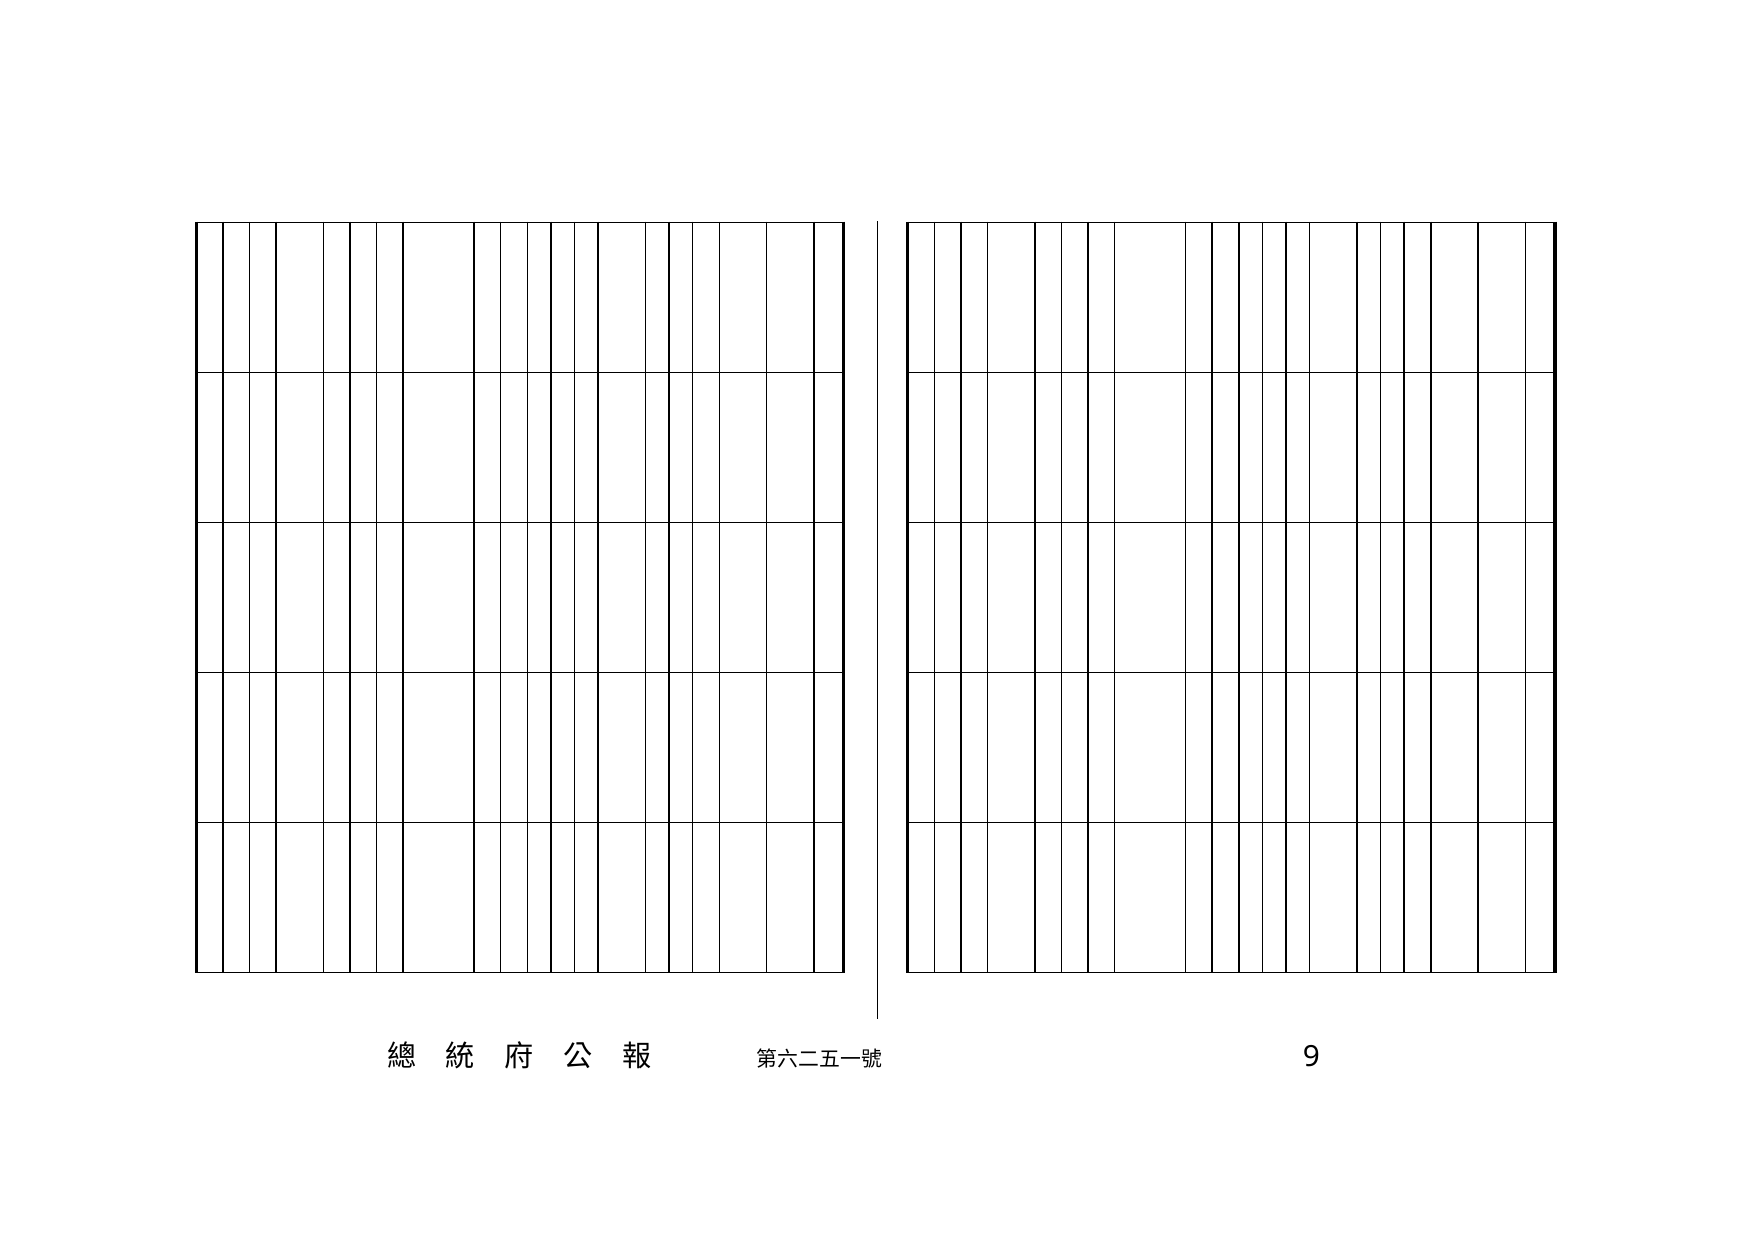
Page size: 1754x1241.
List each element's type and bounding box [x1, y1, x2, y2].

table_cell [767, 673, 790, 822]
table_cell [277, 523, 300, 672]
table_cell [1454, 823, 1477, 972]
table_cell [224, 823, 249, 972]
table_cell [1138, 523, 1162, 672]
table_cell [1213, 523, 1238, 672]
table_cell [1432, 823, 1454, 972]
table_cell [224, 673, 249, 822]
table_cell [720, 373, 743, 522]
table_cell [1454, 673, 1477, 822]
table_cell [962, 373, 987, 522]
table_cell [909, 673, 934, 822]
table_cell [1011, 823, 1034, 972]
table_cell [720, 223, 743, 372]
table_cell [404, 373, 427, 522]
table_cell [501, 223, 527, 372]
table_cell [599, 523, 622, 672]
table_cell [646, 673, 668, 822]
table_cell [1479, 223, 1502, 372]
table_cell [599, 223, 622, 372]
table_cell [552, 373, 574, 522]
table_cell [528, 823, 550, 972]
table_cell [1287, 373, 1309, 522]
table_cell [198, 823, 222, 972]
table_cell [1062, 673, 1087, 822]
table_cell [1502, 373, 1525, 522]
table_cell [622, 223, 645, 372]
table_cell [377, 823, 402, 972]
table_cell [743, 523, 766, 672]
table_cell [300, 823, 323, 972]
table_cell [250, 223, 275, 372]
table_cell [1162, 673, 1185, 822]
table_cell [1011, 373, 1034, 522]
table_cell [767, 373, 790, 522]
table_cell [1526, 223, 1553, 372]
table_cell [1479, 823, 1502, 972]
table_cell [324, 823, 349, 972]
table_cell [767, 523, 790, 672]
table_cell [1011, 223, 1034, 372]
table_cell [935, 823, 960, 972]
table_cell [1162, 223, 1185, 372]
table_cell [1287, 673, 1309, 822]
table_cell [1138, 373, 1162, 522]
table_cell [404, 673, 427, 822]
table_cell [277, 223, 300, 372]
table_cell [962, 823, 987, 972]
table_cell [198, 373, 222, 522]
table_cell [475, 673, 500, 822]
table_cell [1115, 673, 1138, 822]
table_cell [501, 523, 527, 672]
table_cell [1240, 373, 1262, 522]
table_cell [646, 523, 668, 672]
table_cell [552, 823, 574, 972]
table_cell [1062, 523, 1087, 672]
table_cell [351, 523, 376, 672]
table_cell [475, 373, 500, 522]
table_cell [450, 673, 473, 822]
table_cell [1011, 673, 1034, 822]
table_cell [1089, 373, 1114, 522]
table_cell [528, 373, 550, 522]
table_cell [646, 373, 668, 522]
table_cell [250, 823, 275, 972]
table_cell [1240, 523, 1262, 672]
table_cell [1526, 523, 1553, 672]
table_cell [670, 673, 692, 822]
table_cell [1405, 673, 1430, 822]
table_cell [475, 523, 500, 672]
table_cell [1162, 823, 1185, 972]
table_cell [1138, 823, 1162, 972]
table_cell [743, 673, 766, 822]
table_cell [528, 523, 550, 672]
table_cell [277, 823, 300, 972]
table_cell [1287, 823, 1309, 972]
table_cell [450, 223, 473, 372]
table_cell [1263, 223, 1285, 372]
table_cell [670, 223, 692, 372]
table_cell [693, 823, 719, 972]
table_cell [552, 673, 574, 822]
table_cell [450, 823, 473, 972]
table_cell [646, 223, 668, 372]
table_cell [935, 673, 960, 822]
table_cell [1115, 223, 1138, 372]
table_cell [1213, 223, 1238, 372]
table_cell [450, 373, 473, 522]
table_cell [1287, 523, 1309, 672]
table_cell [1405, 823, 1430, 972]
table_cell [501, 673, 527, 822]
table_cell [693, 673, 719, 822]
table_cell [1526, 673, 1553, 822]
table_cell [351, 223, 376, 372]
table_cell [693, 223, 719, 372]
table_cell [1358, 373, 1380, 522]
table_cell [1405, 523, 1430, 672]
table_cell [1089, 523, 1114, 672]
table_cell [575, 373, 597, 522]
table_cell [1358, 673, 1380, 822]
table_cell [720, 523, 743, 672]
table_cell [988, 523, 1011, 672]
table_cell [377, 373, 402, 522]
table_cell [475, 223, 500, 372]
table_cell [404, 523, 427, 672]
table_cell [1036, 523, 1061, 672]
table_cell [988, 223, 1011, 372]
table_cell [427, 223, 450, 372]
table_cell [1138, 673, 1162, 822]
table_cell [1405, 373, 1430, 522]
table_cell [1162, 523, 1185, 672]
table_cell [988, 823, 1011, 972]
table_cell [1432, 523, 1454, 672]
table_cell [1358, 823, 1380, 972]
table_cell [1310, 823, 1333, 972]
table_cell [300, 523, 323, 672]
table_cell [1310, 223, 1333, 372]
table_cell [670, 823, 692, 972]
table_cell [622, 373, 645, 522]
table_cell [988, 673, 1011, 822]
table_cell [427, 523, 450, 672]
table_cell [767, 823, 790, 972]
table_cell [1381, 223, 1403, 372]
table_cell [1062, 223, 1087, 372]
table_cell [790, 223, 813, 372]
table_cell [324, 523, 349, 672]
table_cell [1186, 223, 1211, 372]
table_cell [250, 373, 275, 522]
table_cell [250, 523, 275, 672]
table_cell [575, 823, 597, 972]
table_cell [909, 523, 934, 672]
table_cell [1263, 373, 1285, 522]
table_cell [1405, 223, 1430, 372]
table_cell [599, 373, 622, 522]
table_cell [1333, 373, 1356, 522]
table_cell [935, 373, 960, 522]
table_cell [1089, 673, 1114, 822]
table_cell [622, 823, 645, 972]
table_cell [1358, 523, 1380, 672]
table_cell [1333, 523, 1356, 672]
table_cell [962, 523, 987, 672]
table_cell [300, 673, 323, 822]
table_cell [1062, 373, 1087, 522]
table_cell [1381, 673, 1403, 822]
table_cell [1138, 223, 1162, 372]
table_cell [475, 823, 500, 972]
table_cell [815, 673, 842, 822]
table_cell [1333, 223, 1356, 372]
table_cell [815, 373, 842, 522]
table_cell [324, 373, 349, 522]
table_cell [404, 823, 427, 972]
table_cell [790, 673, 813, 822]
table_cell [1263, 523, 1285, 672]
table_cell [1432, 673, 1454, 822]
table_cell [1186, 523, 1211, 672]
table_cell [552, 223, 574, 372]
table_cell [404, 223, 427, 372]
table_cell [1213, 373, 1238, 522]
table_cell [1115, 823, 1138, 972]
table_cell [670, 523, 692, 672]
table_cell [377, 673, 402, 822]
table_cell [790, 373, 813, 522]
table_cell [599, 673, 622, 822]
table_cell [1502, 223, 1525, 372]
table_cell [1240, 223, 1262, 372]
table_cell [815, 823, 842, 972]
table_cell [300, 373, 323, 522]
table_cell [300, 223, 323, 372]
table_cell [277, 673, 300, 822]
table_cell [324, 223, 349, 372]
table_cell [1333, 673, 1356, 822]
table_cell [1186, 823, 1211, 972]
table_cell [1115, 373, 1138, 522]
table_cell [1287, 223, 1309, 372]
table_cell [1036, 673, 1061, 822]
table_cell [1186, 673, 1211, 822]
table_cell [1310, 673, 1333, 822]
table_cell [790, 523, 813, 672]
table_cell [351, 673, 376, 822]
table_cell [693, 523, 719, 672]
table_cell [1011, 523, 1034, 672]
table_cell [277, 373, 300, 522]
table_cell [1115, 523, 1138, 672]
table_cell [224, 223, 249, 372]
table_cell [1502, 823, 1525, 972]
table_cell [962, 673, 987, 822]
table_cell [622, 523, 645, 672]
table_cell [743, 223, 766, 372]
table_cell [575, 523, 597, 672]
table_cell [1240, 673, 1262, 822]
table_cell [1310, 373, 1333, 522]
table_cell [1479, 673, 1502, 822]
table_cell [1240, 823, 1262, 972]
table_cell [720, 673, 743, 822]
table_cell [1213, 673, 1238, 822]
table_cell [198, 223, 222, 372]
table_cell [528, 673, 550, 822]
table_cell [377, 523, 402, 672]
table_cell [815, 223, 842, 372]
table_cell [351, 373, 376, 522]
table_cell [599, 823, 622, 972]
table_cell [427, 373, 450, 522]
table_cell [1036, 223, 1061, 372]
table_cell [1432, 373, 1454, 522]
table_cell [767, 223, 790, 372]
table_cell [1479, 373, 1502, 522]
table_cell [988, 373, 1011, 522]
table_cell [670, 373, 692, 522]
table_cell [552, 523, 574, 672]
table_cell [1454, 523, 1477, 672]
table_cell [1213, 823, 1238, 972]
table_cell [1381, 523, 1403, 672]
table_cell [224, 523, 249, 672]
table_cell [224, 373, 249, 522]
table_cell [1502, 523, 1525, 672]
table_cell [815, 523, 842, 672]
table_cell [198, 673, 222, 822]
table_cell [1263, 823, 1285, 972]
table_cell [528, 223, 550, 372]
table_cell [1381, 373, 1403, 522]
table_cell [1162, 373, 1185, 522]
table_cell [909, 373, 934, 522]
table_cell [575, 673, 597, 822]
table_cell [427, 823, 450, 972]
table_cell [427, 673, 450, 822]
table_cell [1526, 373, 1553, 522]
table_cell [909, 223, 934, 372]
table_cell [501, 373, 527, 522]
table_cell [1333, 823, 1356, 972]
table_cell [1432, 223, 1454, 372]
table_cell [962, 223, 987, 372]
table_cell [743, 823, 766, 972]
table_cell [935, 223, 960, 372]
table_cell [1036, 373, 1061, 522]
table_cell [575, 223, 597, 372]
table_cell [1036, 823, 1061, 972]
table_cell [351, 823, 376, 972]
table_cell [1358, 223, 1380, 372]
table_cell [1454, 223, 1477, 372]
table_cell [1089, 223, 1114, 372]
table_cell [1310, 523, 1333, 672]
table_cell [501, 823, 527, 972]
table_cell [935, 523, 960, 672]
table_cell [377, 223, 402, 372]
table_cell [693, 373, 719, 522]
table_cell [743, 373, 766, 522]
table_cell [1526, 823, 1553, 972]
table_cell [198, 523, 222, 672]
table_cell [646, 823, 668, 972]
table_cell [1062, 823, 1087, 972]
table_cell [1502, 673, 1525, 822]
table_cell [790, 823, 813, 972]
table_cell [1454, 373, 1477, 522]
table_cell [1263, 673, 1285, 822]
table_cell [324, 673, 349, 822]
table_cell [250, 673, 275, 822]
table_cell [909, 823, 934, 972]
table_cell [1186, 373, 1211, 522]
table_cell [1381, 823, 1403, 972]
table_cell [1479, 523, 1502, 672]
table_cell [720, 823, 743, 972]
table_cell [1089, 823, 1114, 972]
table_cell [622, 673, 645, 822]
table_cell [450, 523, 473, 672]
